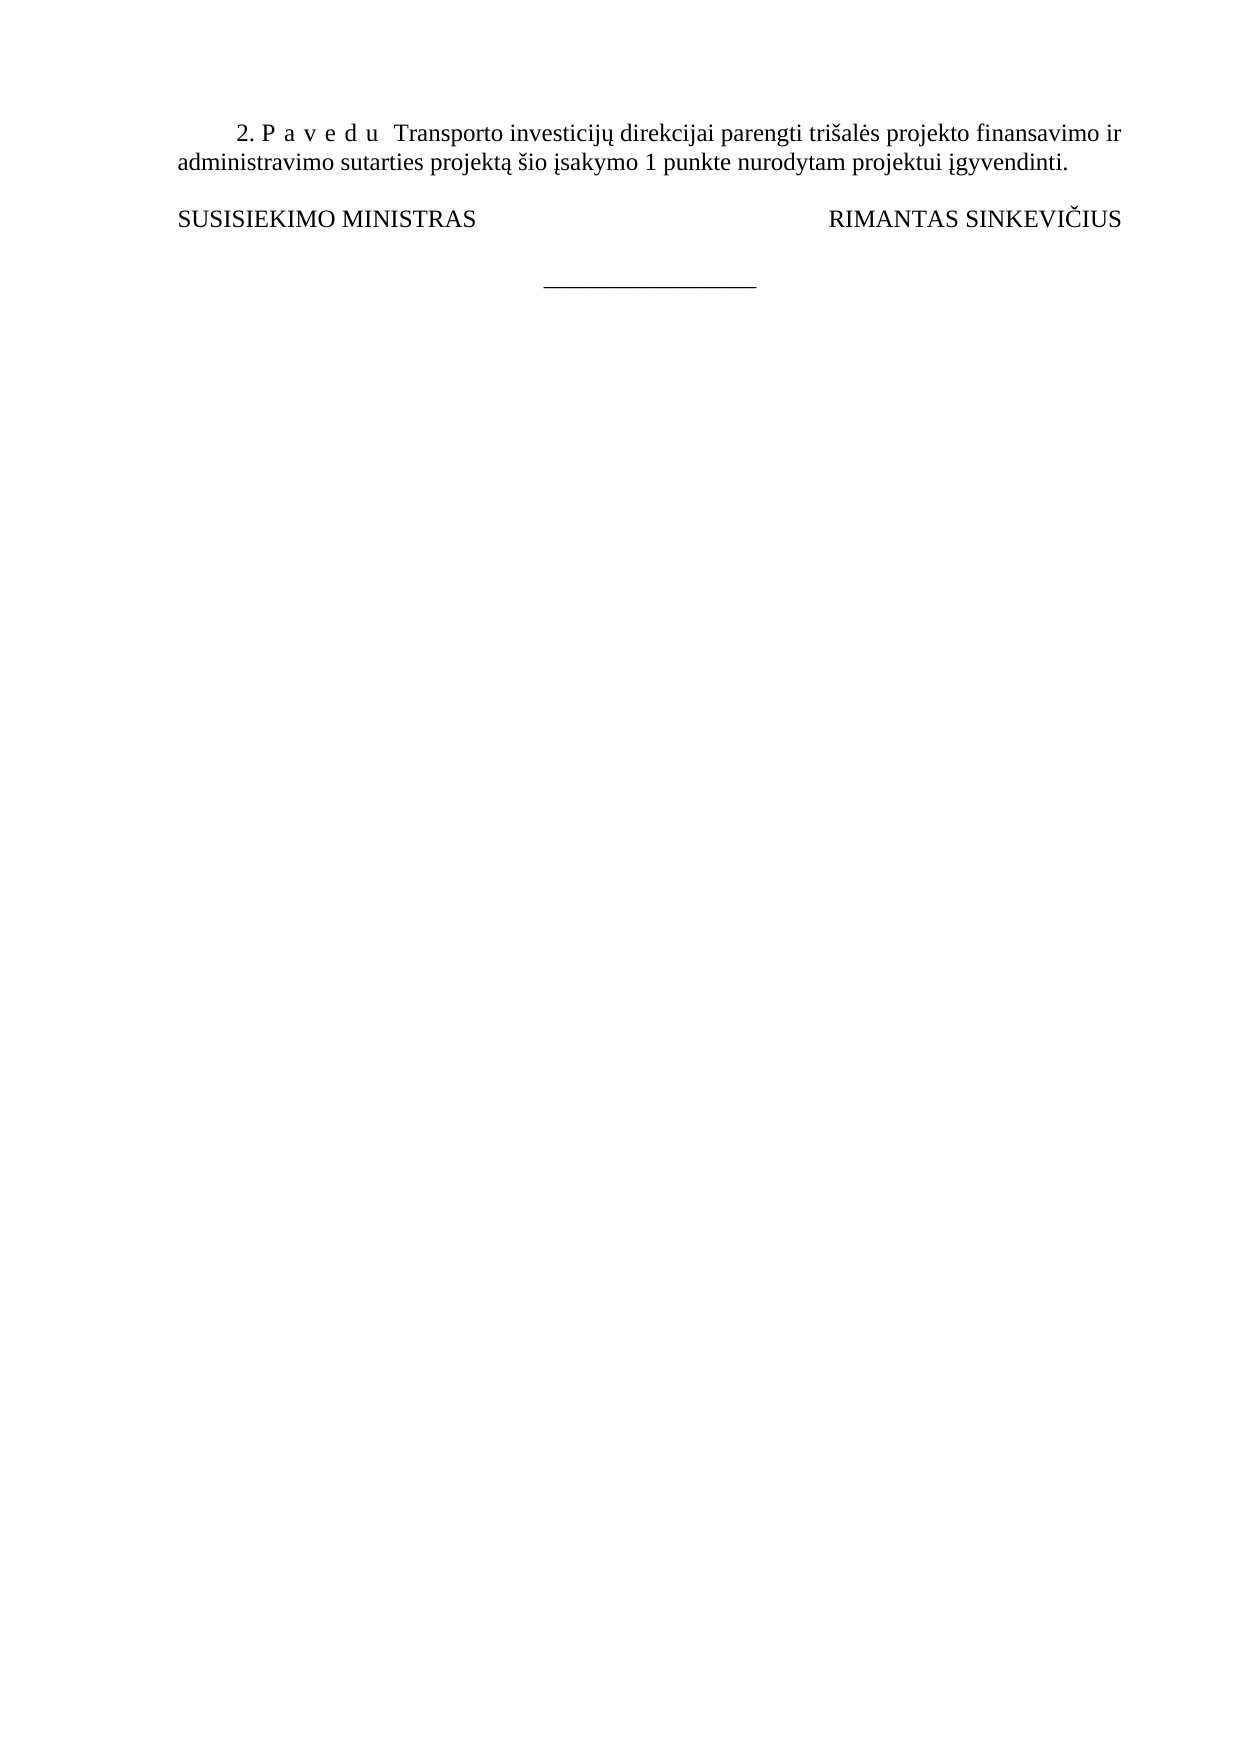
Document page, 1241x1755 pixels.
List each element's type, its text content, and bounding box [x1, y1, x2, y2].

text 2. Pavedu Transporto investicijų direkcijai parengti trišalės projekto finansavimo ir administravimo sutarties projektą šio įsakymo 1 punkte nurodytam projektui įgyvendinti. [177, 118, 1122, 176]
text _________________ [177, 262, 1122, 291]
text Susisiekimo ministras Rimantas Sinkevičius [177, 204, 1122, 233]
